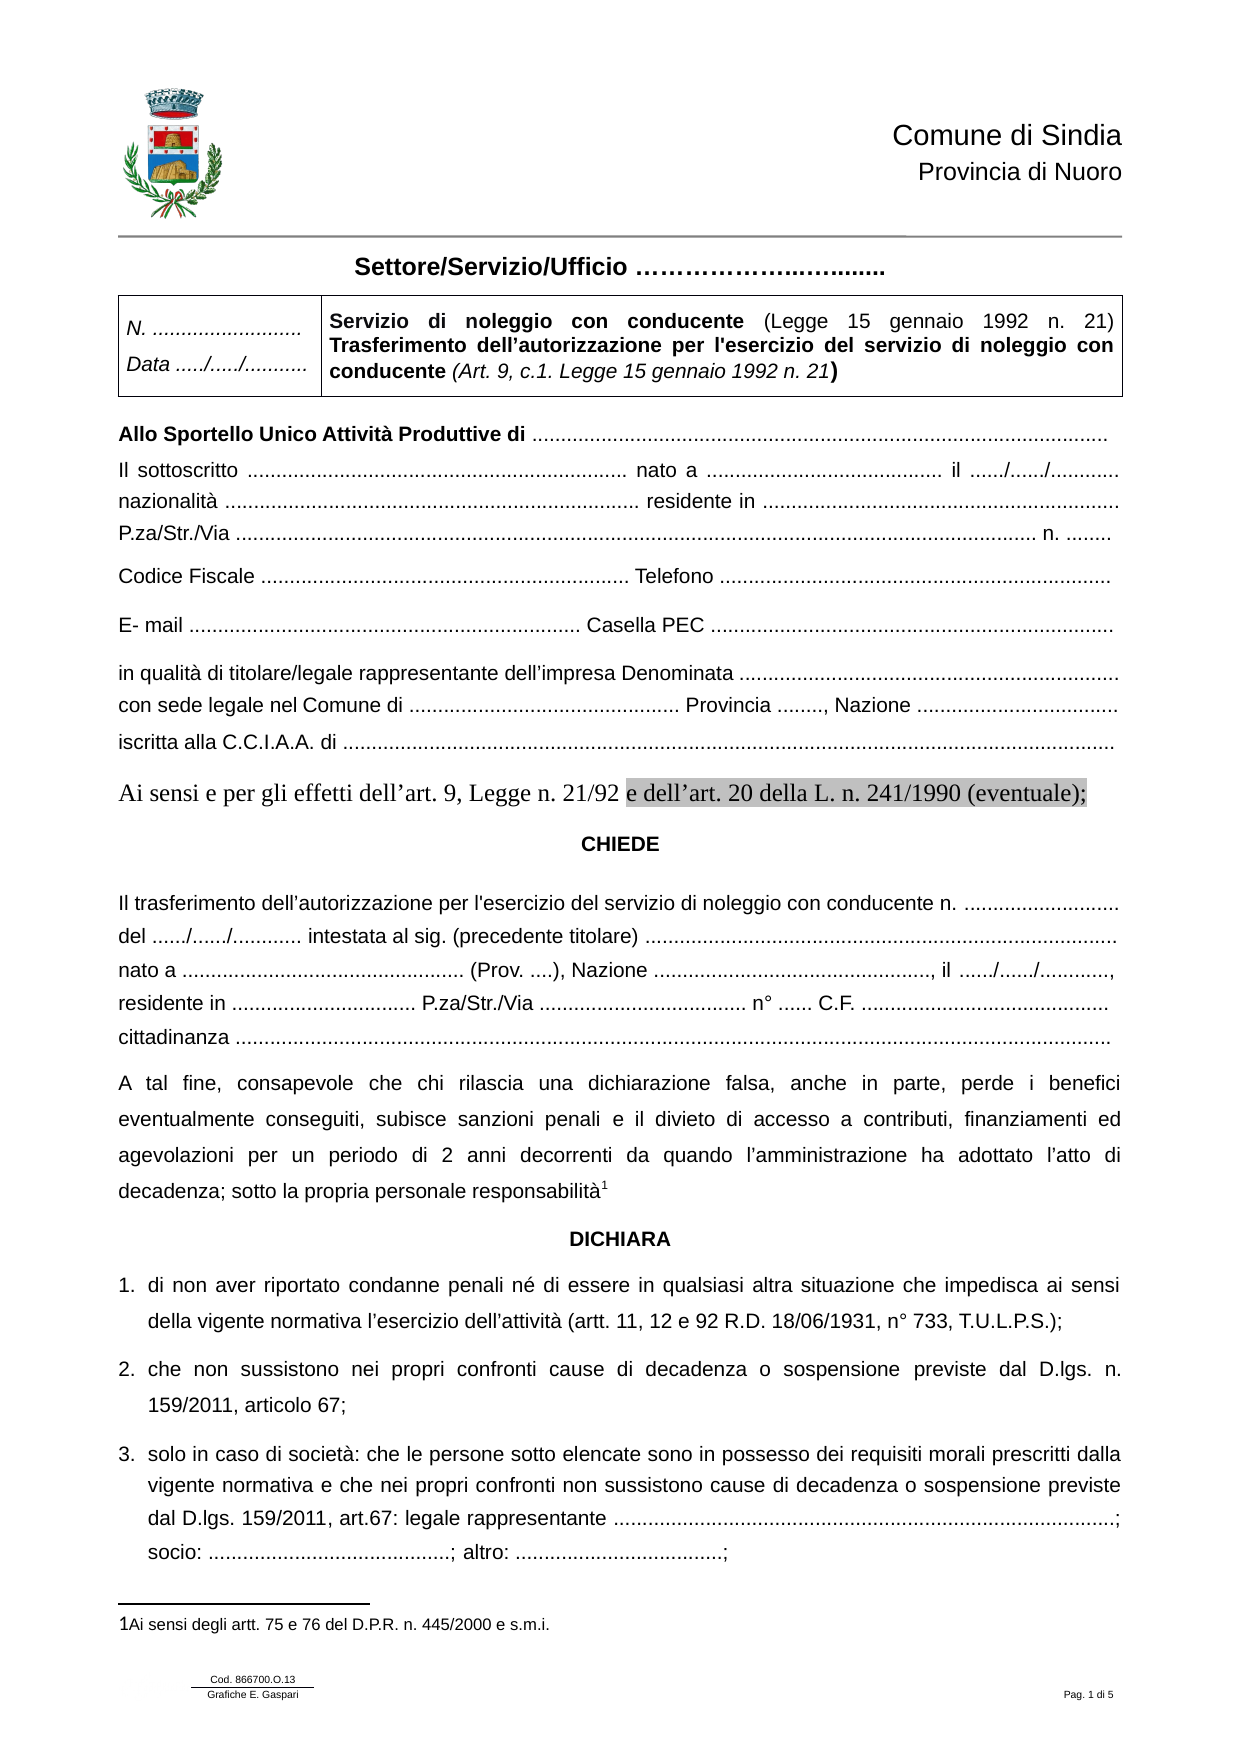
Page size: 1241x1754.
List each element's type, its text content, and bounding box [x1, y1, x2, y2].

subtitle DICHIARA [118, 1227, 1122, 1251]
text Provincia di Nuoro [224, 157, 1122, 185]
text Allo Sportello Unico Attività Produttive di .................................................................................................... [118, 422, 1122, 446]
picture [122, 87, 224, 219]
text Settore/Servizio/Ufficio ………………...…........ [118, 252, 1122, 281]
text Il sottoscritto .................................................................. nato a ......................................... il ....../....../............ nazionalità ........................................................................ residente in .............................................................. P.za/Str./Via ........................................................................................................................................... n. ........ [118, 458, 1122, 544]
subtitle CHIEDE [118, 832, 1122, 856]
text Codice Fiscale ................................................................ Telefono .................................................................... [118, 564, 1122, 588]
text Comune di Sindia [224, 118, 1122, 152]
text Ai sensi degli artt. 75 e 76 del D.P.R. n. 445/2000 e s.m.i. [118, 1610, 1122, 1636]
text iscritta alla C.C.I.A.A. di ...................................................................................................................................... [118, 730, 1122, 754]
table_header N. .......................... Data ...../...../........... [119, 296, 321, 396]
list solo in caso di società: che le persone sotto elencate sono in possesso dei requisiti morali prescritti dalla vigente normativa e che nei propri confronti non sussistono cause di decadenza o sospensione previste dal D.lgs. 159/2011, art.67: legale rappresentante .......................................................................................; socio: ..........................................; altro: ....................................; [118, 1442, 1122, 1564]
text A tal fine, consapevole che chi rilascia una dichiarazione falsa, anche in parte, perde i benefici eventualmente conseguiti, subisce sanzioni penali e il divieto di accesso a contributi, finanziamenti ed agevolazioni per un periodo di 2 anni decorrenti da quando l’amministrazione ha adottato l’atto di decadenza; sotto la propria personale responsabilità [118, 1071, 1122, 1202]
table_header Servizio di noleggio con conducente (Legge 15 gennaio 1992 n. 21) Trasferimento dell’autorizzazione per l'esercizio del servizio di noleggio con conducente (Art. 9, c.1. Legge 15 gennaio 1992 n. 21) [322, 296, 1122, 396]
list di non aver riportato condanne penali né di essere in qualsiasi altra situazione che impedisca ai sensi della vigente normativa l’esercizio dell’attività (artt. 11, 12 e 92 R.D. 18/06/1931, n° 733, T.U.L.P.S.); [118, 1273, 1122, 1333]
text in qualità di titolare/legale rappresentante dell’impresa Denominata .................................................................. [118, 661, 1122, 685]
subtitle Il trasferimento dell’autorizzazione per l'esercizio del servizio di noleggio con conducente n. ........................... del ....../....../............ intestata al sig. (precedente titolare) .................................................................................. nato a ................................................. (Prov. ....), Nazione ................................................, il ....../....../............, residente in ................................ P.za/Str./Via .................................... n° ...... C.F. ........................................... cittadinanza ........................................................................................................................................................ [118, 890, 1122, 1048]
text con sede legale nel Comune di ............................................... Provincia ........, Nazione ................................... [118, 693, 1122, 717]
list che non sussistono nei propri confronti cause di decadenza o sospensione previste dal D.lgs. n. 159/2011, articolo 67; [118, 1357, 1122, 1417]
text Ai sensi e per gli effetti dell’art. 9, Legge n. 21/92 e dell’art. 20 della L. n. 241/1990 (eventuale); [118, 778, 1122, 807]
text E- mail .................................................................... Casella PEC ...................................................................... [118, 612, 1122, 636]
